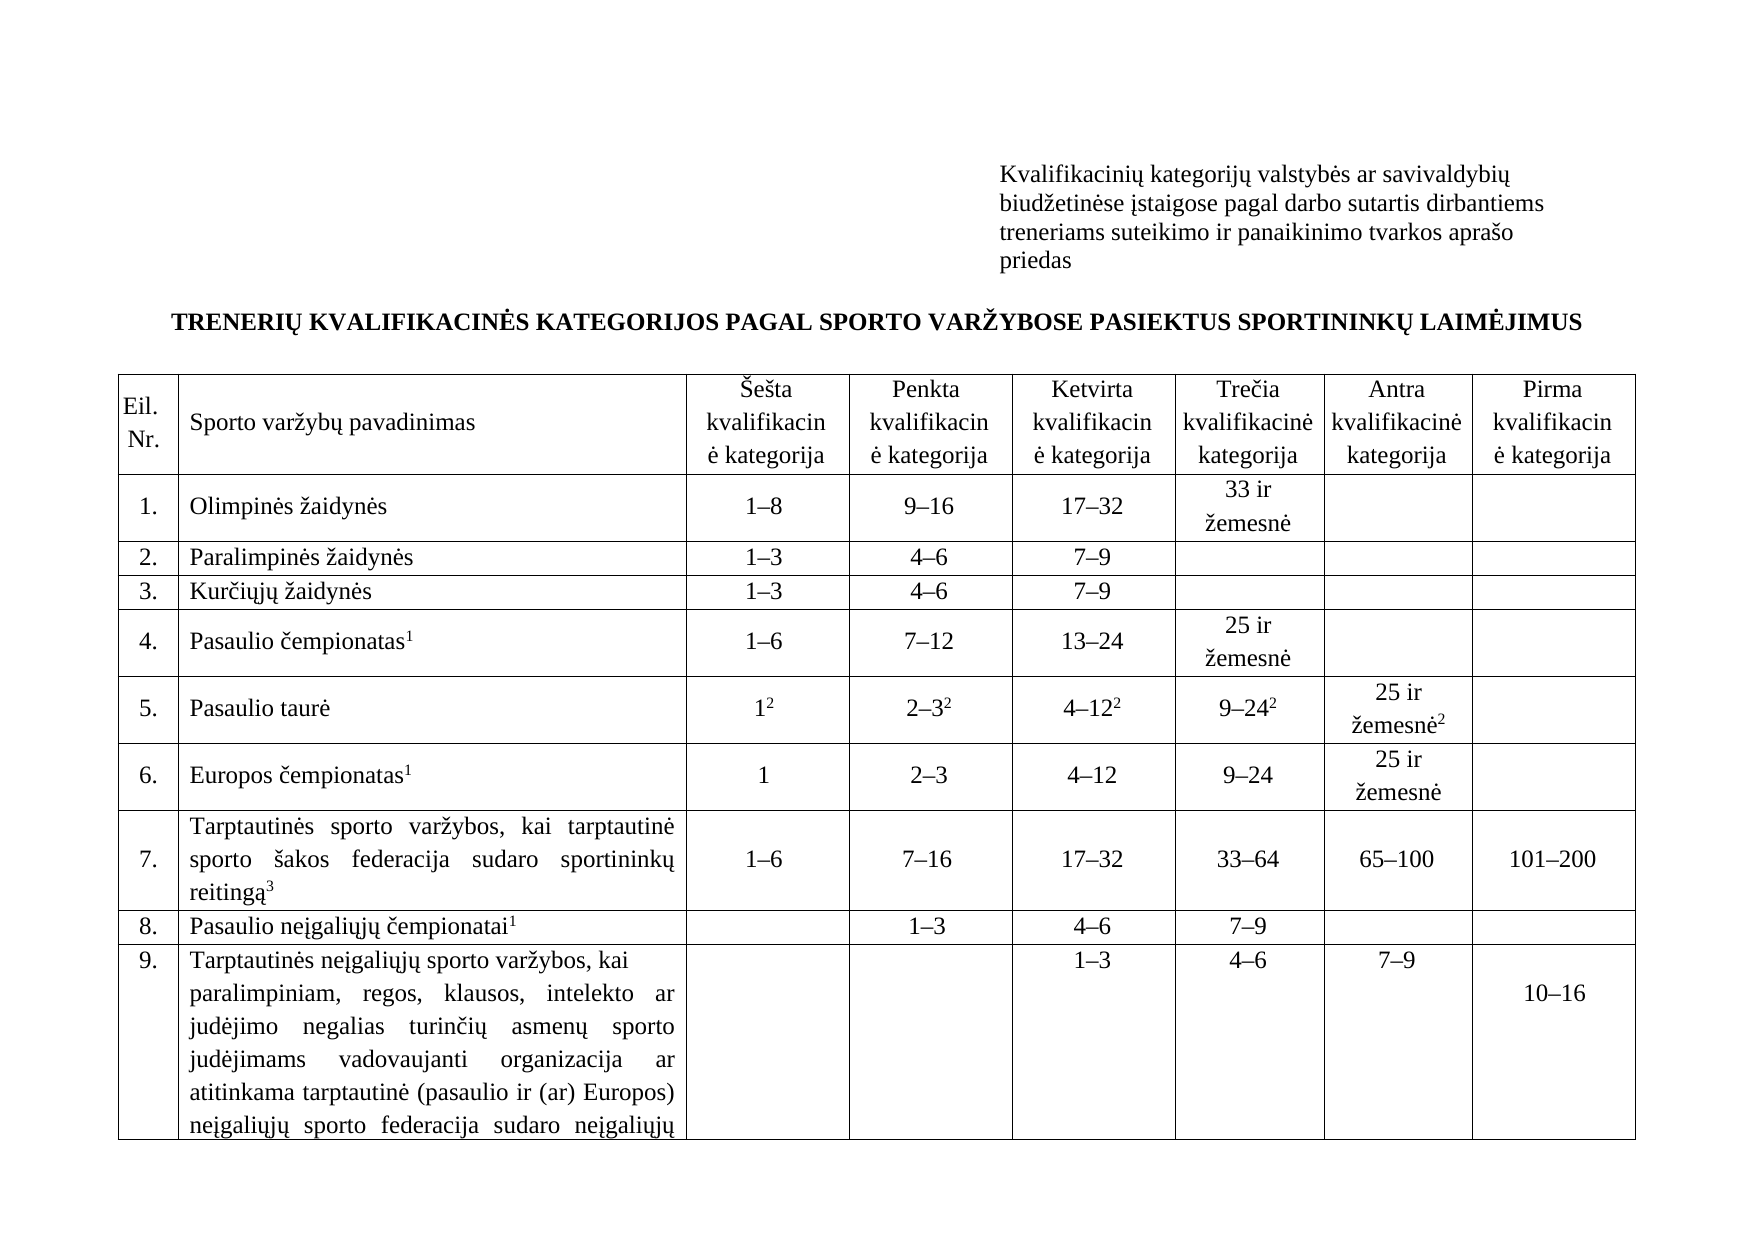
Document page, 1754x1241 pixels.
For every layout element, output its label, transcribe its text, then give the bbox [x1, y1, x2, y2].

table_cell 4–122 [1013, 677, 1175, 743]
table_cell 10–16 [1473, 945, 1635, 1139]
table_cell Paralimpinės žaidynės [179, 542, 686, 575]
table_cell 1 [687, 744, 849, 810]
table_cell 5. [119, 677, 178, 743]
table_header Penkta kvalifikacinė kategorija [850, 375, 1012, 473]
table_cell 7–9 [1013, 576, 1175, 609]
table_cell 8. [119, 911, 178, 944]
table_cell [1325, 576, 1472, 609]
table_cell 12 [687, 677, 849, 743]
table_header Trečia kvalifikacinė kategorija [1176, 375, 1324, 473]
table_cell 7–16 [850, 811, 1012, 910]
table_cell 4–6 [1176, 945, 1324, 1139]
table_cell 33 ir žemesnė [1176, 475, 1324, 541]
table_cell [1176, 542, 1324, 575]
table_cell 1–3 [687, 576, 849, 609]
text Kvalifikacinių kategorijų valstybės ar savivaldybių [774, 159, 1636, 188]
table_cell [1473, 744, 1635, 810]
table_header Ketvirta kvalifikacinė kategorija [1013, 375, 1175, 473]
table_cell [687, 911, 849, 944]
table_cell Tarptautinės sporto varžybos, kai tarptautinė sporto šakos federacija sudaro sportininkų reitingą3 [179, 811, 686, 910]
table_cell Kurčiųjų žaidynės [179, 576, 686, 609]
table_cell Europos čempionatas1 [179, 744, 686, 810]
text TRENERIŲ KVALIFIKACINĖS KATEGORIJOS PAGAL SPORTO VARŽYBOSE PASIEKTUS SPORTININKŲ LAIMĖJIMUS [118, 307, 1636, 336]
table_cell 4–6 [850, 576, 1012, 609]
table_header Sporto varžybų pavadinimas [179, 375, 686, 473]
table_cell [1473, 610, 1635, 676]
table_cell [1473, 576, 1635, 609]
table_cell 2–3 [850, 744, 1012, 810]
table_cell 65–100 [1325, 811, 1472, 910]
table_cell 6. [119, 744, 178, 810]
table_cell Olimpinės žaidynės [179, 475, 686, 541]
table_cell 1–8 [687, 475, 849, 541]
table_cell 1–3 [687, 542, 849, 575]
table_cell [1325, 542, 1472, 575]
table_cell [1176, 576, 1324, 609]
table_cell 2. [119, 542, 178, 575]
table_cell 101–200 [1473, 811, 1635, 910]
table_cell 7–9 [1325, 945, 1472, 1139]
table_cell Pasaulio taurė [179, 677, 686, 743]
table_cell 17–32 [1013, 475, 1175, 541]
table_cell [1325, 911, 1472, 944]
table_cell [1473, 542, 1635, 575]
table_cell 25 ir žemesnė [1176, 610, 1324, 676]
table_cell 17–32 [1013, 811, 1175, 910]
table_cell 4. [119, 610, 178, 676]
table_cell [1473, 475, 1635, 541]
table_cell Pasaulio neįgaliųjų čempionatai1 [179, 911, 686, 944]
table_cell [850, 945, 1012, 1139]
table_cell [1325, 475, 1472, 541]
table_cell [687, 945, 849, 1139]
table_cell 1. [119, 475, 178, 541]
text treneriams suteikimo ir panaikinimo tvarkos aprašo [999, 217, 1636, 246]
table_cell 1–3 [850, 911, 1012, 944]
table_cell 1–6 [687, 811, 849, 910]
table_cell 1–3 [1013, 945, 1175, 1139]
table_cell Pasaulio čempionatas1 [179, 610, 686, 676]
table_cell 7–9 [1176, 911, 1324, 944]
text priedas [999, 246, 1636, 274]
table_cell 25 ir žemesnė [1325, 744, 1472, 810]
table_cell 9–242 [1176, 677, 1324, 743]
table_cell 9–16 [850, 475, 1012, 541]
table_cell 2–32 [850, 677, 1012, 743]
table_cell 33–64 [1176, 811, 1324, 910]
table_cell 3. [119, 576, 178, 609]
table_cell 7–9 [1013, 542, 1175, 575]
table_cell 1–6 [687, 610, 849, 676]
table_cell [1473, 677, 1635, 743]
table_cell 25 ir žemesnė2 [1325, 677, 1472, 743]
table_cell Tarptautinės neįgaliųjų sporto varžybos, kai paralimpiniam, regos, klausos, intelekto ar judėjimo negalias turinčių asmenų sporto judėjimams vadovaujanti organizacija ar atitinkama tarptautinė (pasaulio ir (ar) Europos) neįgaliųjų sporto federacija sudaro neįgaliųjų [179, 945, 686, 1139]
table_cell [1473, 911, 1635, 944]
table_header Šešta kvalifikacinė kategorija [687, 375, 849, 473]
table_cell 9–24 [1176, 744, 1324, 810]
table_cell 4–6 [850, 542, 1012, 575]
table_header Eil. Nr. [119, 375, 178, 473]
table_cell 4–6 [1013, 911, 1175, 944]
text biudžetinėse įstaigose pagal darbo sutartis dirbantiems [999, 188, 1636, 217]
table_cell [1325, 610, 1472, 676]
table_cell 4–12 [1013, 744, 1175, 810]
table_cell 7–12 [850, 610, 1012, 676]
table_header Pirma kvalifikacinė kategorija [1473, 375, 1635, 473]
table_cell 7. [119, 811, 178, 910]
table_cell 13–24 [1013, 610, 1175, 676]
table_header Antra kvalifikacinė kategorija [1325, 375, 1472, 473]
table_cell 9. [119, 945, 178, 1139]
